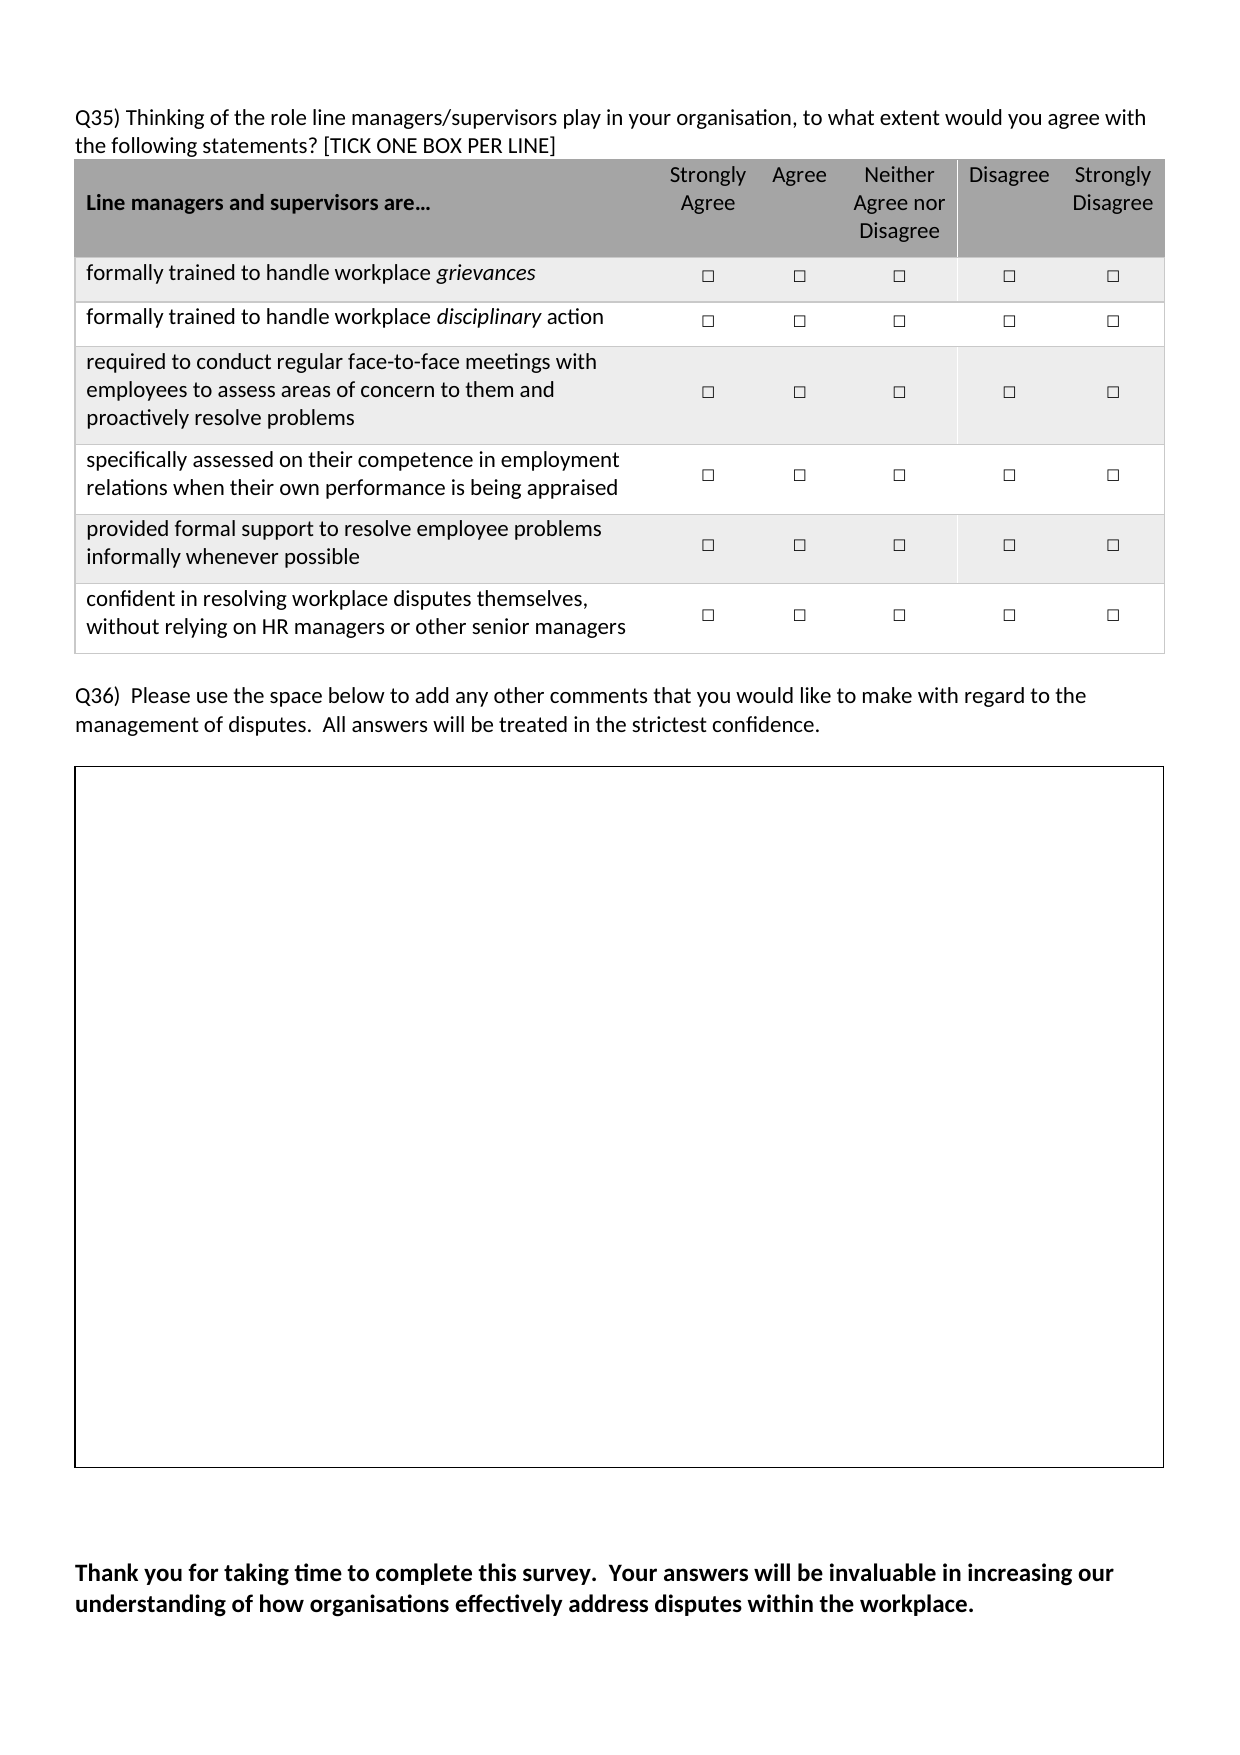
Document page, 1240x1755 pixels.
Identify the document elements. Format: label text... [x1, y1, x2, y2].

text Q35) Thinking of the role line managers/supervisors play in your organisation, to what extent would you agree with the following statements? [TICK ONE BOX PER LINE] [75, 103, 1164, 159]
table_header Line managers and supervisors are… [76, 160, 658, 257]
table_cell ☐ [841, 303, 957, 346]
table_cell ☐ [841, 347, 957, 444]
text Thank you for taking time to complete this survey. Your answers will be invaluable in increasing our understanding of how organisations effectively address disputes within the workplace. [75, 1557, 1164, 1618]
table_cell specifically assessed on their competence in employment relations when their own performance is being appraised [76, 445, 658, 513]
table_cell ☐ [958, 303, 1061, 346]
table_cell ☐ [658, 445, 758, 513]
table_cell ☐ [841, 584, 957, 653]
table_cell ☐ [958, 347, 1061, 444]
table_cell ☐ [658, 515, 758, 583]
table_cell ☐ [841, 258, 957, 301]
table_cell ☐ [758, 584, 841, 653]
table_cell ☐ [658, 584, 758, 653]
table_cell ☐ [958, 584, 1061, 653]
table_cell ☐ [1061, 258, 1164, 301]
table_cell required to conduct regular face-to-face meetings with employees to assess areas of concern to them and proactively resolve problems [76, 347, 658, 444]
table_header [76, 767, 1163, 1467]
table_cell ☐ [958, 445, 1061, 513]
text Q36) Please use the space below to add any other comments that you would like to make with regard to the management of disputes. All answers will be treated in the strictest confidence. [75, 682, 1164, 738]
table_header Neither Agree nor Disagree [841, 160, 957, 257]
table_cell ☐ [758, 445, 841, 513]
table_cell ☐ [1061, 445, 1164, 513]
table_cell ☐ [1061, 515, 1164, 583]
table_cell ☐ [758, 258, 841, 301]
table_cell ☐ [658, 347, 758, 444]
table_cell ☐ [1061, 584, 1164, 653]
table_cell ☐ [758, 515, 841, 583]
table_cell ☐ [1061, 347, 1164, 444]
table_cell confident in resolving workplace disputes themselves, without relying on HR managers or other senior managers [76, 584, 658, 653]
table_header Strongly Disagree [1061, 160, 1164, 257]
table_cell ☐ [758, 347, 841, 444]
table_cell ☐ [958, 258, 1061, 301]
table_cell ☐ [841, 445, 957, 513]
table_cell ☐ [841, 515, 957, 583]
table_cell formally trained to handle workplace grievances [76, 258, 658, 301]
table_cell formally trained to handle workplace disciplinary action [76, 303, 658, 346]
table_header Disagree [958, 160, 1061, 257]
table_cell provided formal support to resolve employee problems informally whenever possible [76, 515, 658, 583]
table_header Agree [758, 160, 841, 257]
table_header Strongly Agree [658, 160, 758, 257]
table_cell ☐ [658, 303, 758, 346]
table_cell ☐ [758, 303, 841, 346]
table_cell ☐ [1061, 303, 1164, 346]
table_cell ☐ [958, 515, 1061, 583]
table_cell ☐ [658, 258, 758, 301]
